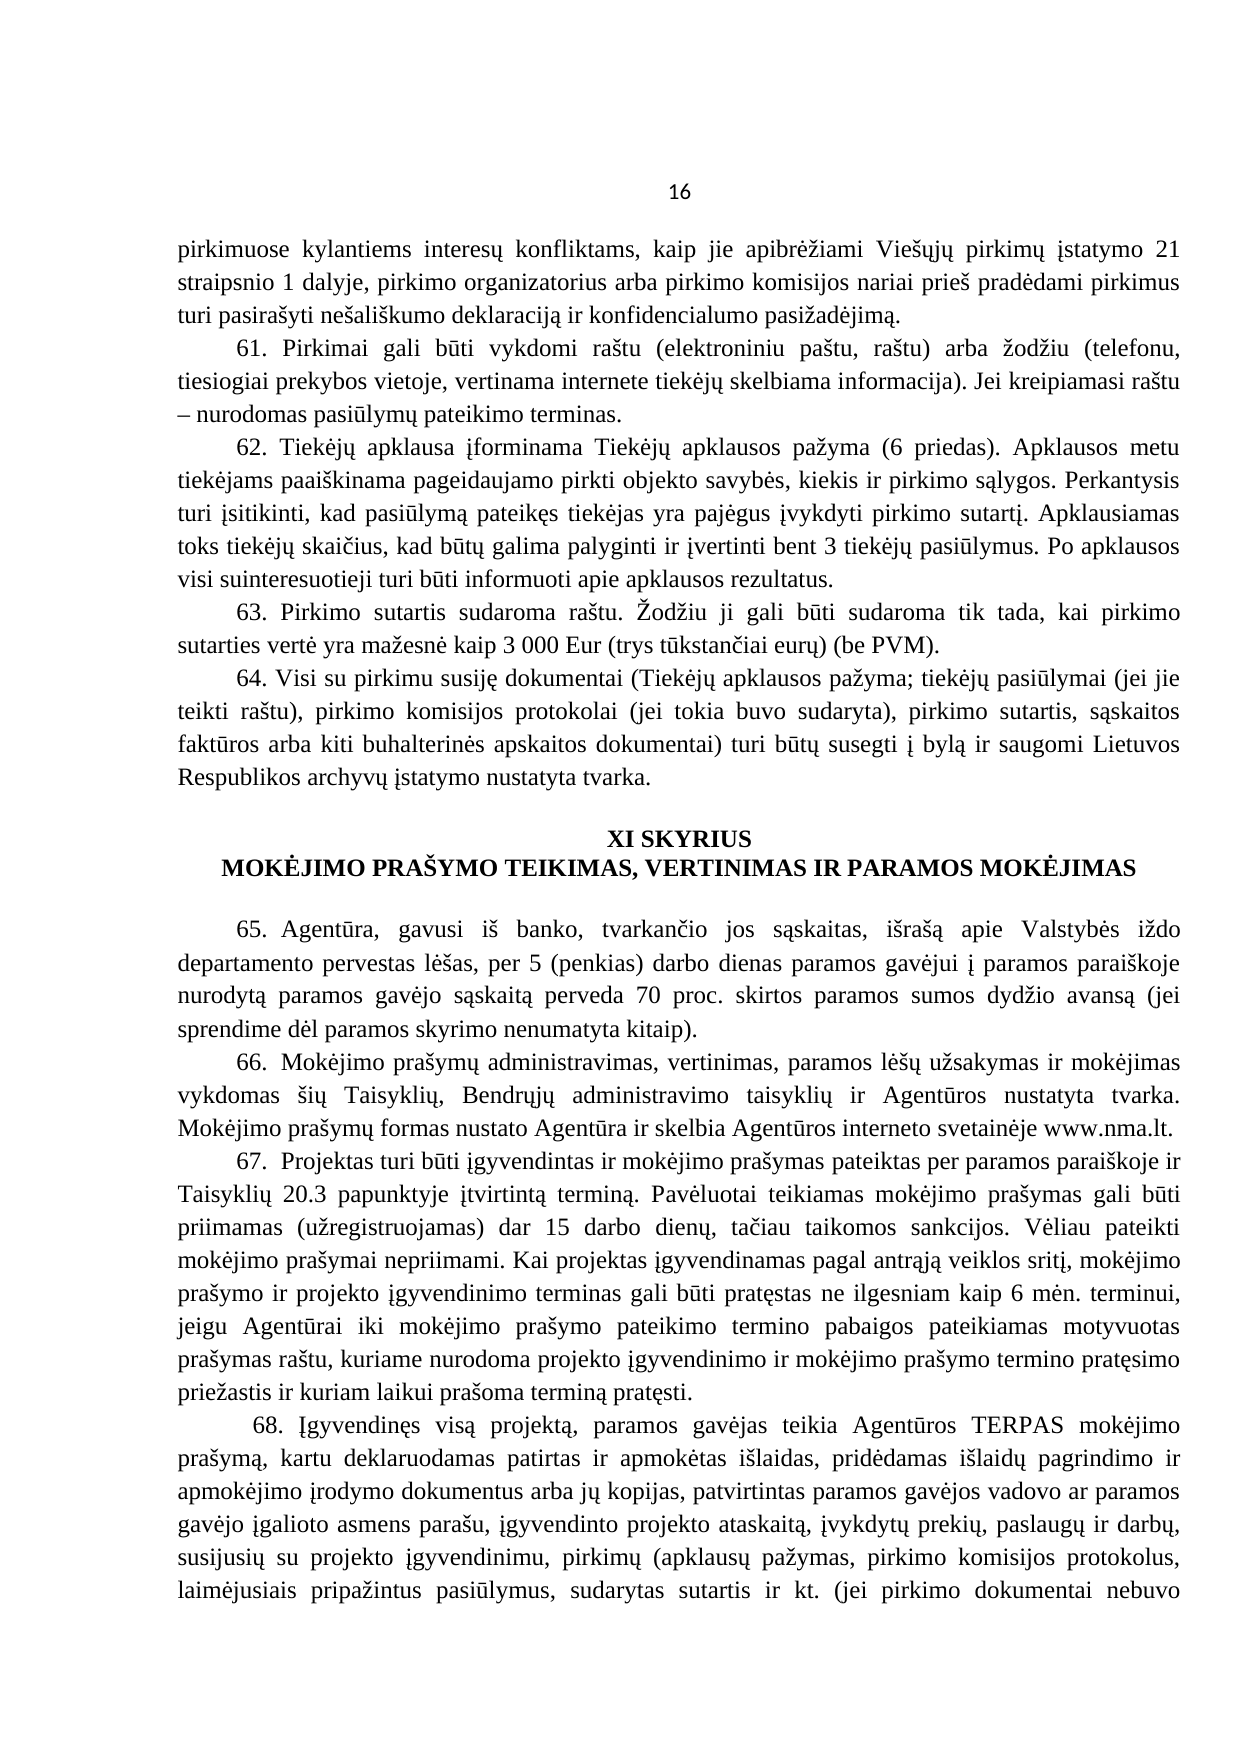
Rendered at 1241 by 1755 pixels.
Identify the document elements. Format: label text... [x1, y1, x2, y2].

text 66. Mokėjimo prašymų administravimas, vertinimas, paramos lėšų užsakymas ir mokėjimas vykdomas šių Taisyklių, Bendrųjų administravimo taisyklių ir Agentūros nustatyta tvarka. Mokėjimo prašymų formas nustato Agentūra ir skelbia Agentūros interneto svetainėje www.nma.lt. [177, 1047, 1181, 1141]
text 62. Tiekėjų apklausa įforminama Tiekėjų apklausos pažyma (6 priedas). Apklausos metu tiekėjams paaiškinama pageidaujamo pirkti objekto savybės, kiekis ir pirkimo sąlygos. Perkantysis turi įsitikinti, kad pasiūlymą pateikęs tiekėjas yra pajėgus įvykdyti pirkimo sutartį. Apklausiamas toks tiekėjų skaičius, kad būtų galima palyginti ir įvertinti bent 3 tiekėjų pasiūlymus. Po apklausos visi suinteresuotieji turi būti informuoti apie apklausos rezultatus. [177, 432, 1181, 593]
text 63. Pirkimo sutartis sudaroma raštu. Žodžiu ji gali būti sudaroma tik tada, kai pirkimo sutarties vertė yra mažesnė kaip 3 000 Eur (trys tūkstančiai eurų) (be PVM). [177, 597, 1181, 659]
text 67. Projektas turi būti įgyvendintas ir mokėjimo prašymas pateiktas per paramos paraiškoje ir Taisyklių 20.3 papunktyje įtvirtintą terminą. Pavėluotai teikiamas mokėjimo prašymas gali būti priimamas (užregistruojamas) dar 15 darbo dienų, tačiau taikomos sankcijos. Vėliau pateikti mokėjimo prašymai nepriimami. Kai projektas įgyvendinamas pagal antrąją veiklos sritį, mokėjimo prašymo ir projekto įgyvendinimo terminas gali būti pratęstas ne ilgesniam kaip 6 mėn. terminui, jeigu Agentūrai iki mokėjimo prašymo pateikimo termino pabaigos pateikiamas motyvuotas prašymas raštu, kuriame nurodoma projekto įgyvendinimo ir mokėjimo prašymo termino pratęsimo priežastis ir kuriam laikui prašoma terminą pratęsti. [177, 1146, 1181, 1406]
text 61. Pirkimai gali būti vykdomi raštu (elektroniniu paštu, raštu) arba žodžiu (telefonu, tiesiogiai prekybos vietoje, vertinama internete tiekėjų skelbiama informacija). Jei kreipiamasi raštu – nurodomas pasiūlymų pateikimo terminas. [177, 333, 1181, 428]
text MOKĖJIMO PRAŠYMO TEIKIMAS, VERTINIMAS IR PARAMOS MOKĖJIMAS [177, 853, 1181, 882]
text 68. Įgyvendinęs visą projektą, paramos gavėjas teikia Agentūros TERPAS mokėjimo prašymą, kartu deklaruodamas patirtas ir apmokėtas išlaidas, pridėdamas išlaidų pagrindimo ir apmokėjimo įrodymo dokumentus arba jų kopijas, patvirtintas paramos gavėjos vadovo ar paramos gavėjo įgalioto asmens parašu, įgyvendinto projekto ataskaitą, įvykdytų prekių, paslaugų ir darbų, susijusių su projekto įgyvendinimu, pirkimų (apklausų pažymas, pirkimo komisijos protokolus, laimėjusiais pripažintus pasiūlymus, sudarytas sutartis ir kt. (jei pirkimo dokumentai nebuvo [177, 1410, 1181, 1604]
text XI SKYRIUS [177, 824, 1181, 853]
text 64. Visi su pirkimu susiję dokumentai (Tiekėjų apklausos pažyma; tiekėjų pasiūlymai (jei jie teikti raštu), pirkimo komisijos protokolai (jei tokia buvo sudaryta), pirkimo sutartis, sąskaitos faktūros arba kiti buhalterinės apskaitos dokumentai) turi būtų susegti į bylą ir saugomi Lietuvos Respublikos archyvų įstatymo nustatyta tvarka. [177, 663, 1181, 791]
text pirkimuose kylantiems interesų konfliktams, kaip jie apibrėžiami Viešųjų pirkimų įstatymo 21 straipsnio 1 dalyje, pirkimo organizatorius arba pirkimo komisijos nariai prieš pradėdami pirkimus turi pasirašyti nešališkumo deklaraciją ir konfidencialumo pasižadėjimą. [177, 234, 1181, 329]
text 65. Agentūra, gavusi iš banko, tvarkančio jos sąskaitas, išrašą apie Valstybės iždo departamento pervestas lėšas, per 5 (penkias) darbo dienas paramos gavėjui į paramos paraiškoje nurodytą paramos gavėjo sąskaitą perveda 70 proc. skirtos paramos sumos dydžio avansą (jei sprendime dėl paramos skyrimo nenumatyta kitaip). [177, 914, 1181, 1042]
